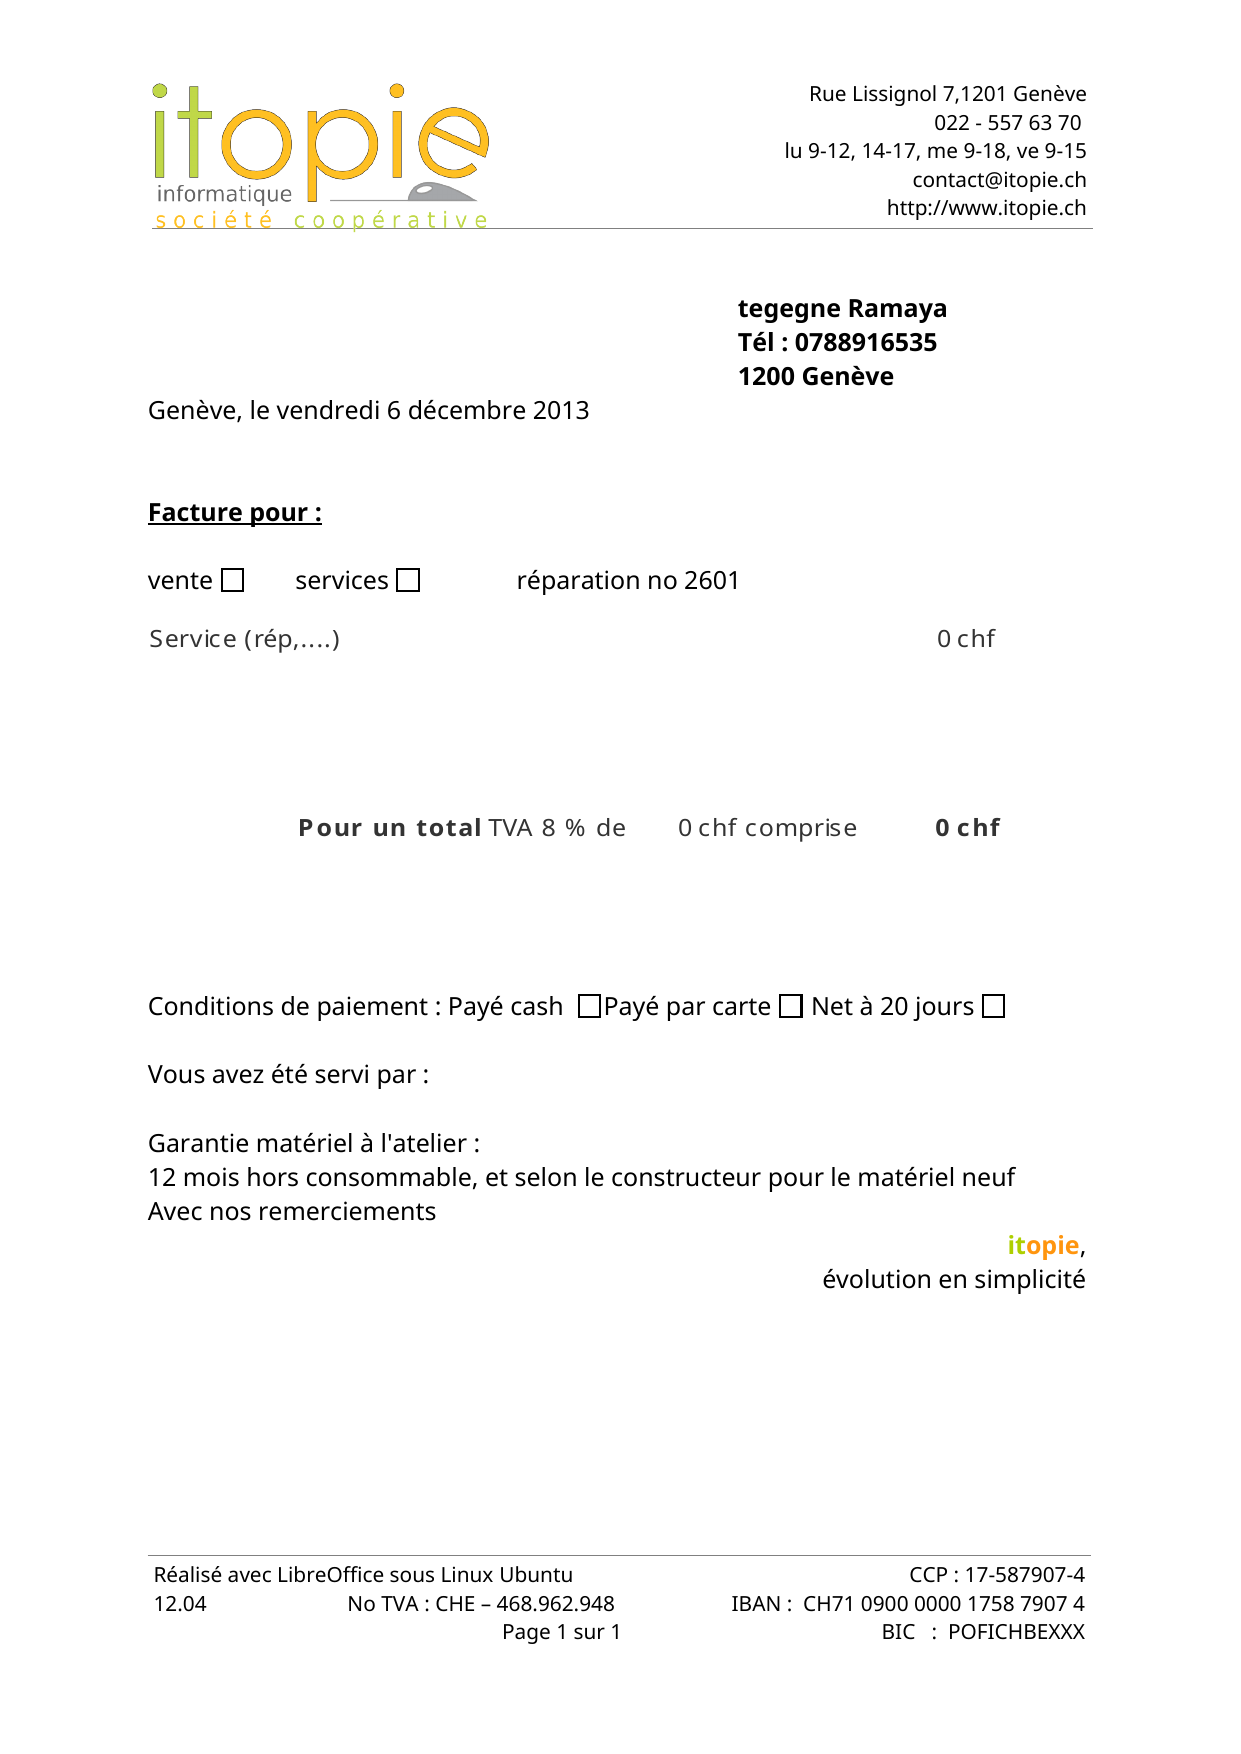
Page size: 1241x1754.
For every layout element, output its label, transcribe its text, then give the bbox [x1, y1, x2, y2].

text Genève, le vendredi 6 décembre 2013 [148, 392, 1093, 427]
text Facture pour : [148, 495, 1093, 529]
text Garantie matériel à l'atelier : [148, 1125, 1093, 1159]
text itopie, [148, 1227, 1093, 1262]
text tegegne Ramaya [148, 290, 1093, 324]
text évolution en simplicité [148, 1262, 1093, 1296]
text Avec nos remerciements [148, 1193, 1093, 1227]
text Vous avez été servi par : [148, 1057, 1093, 1091]
text vente services réparation no 2601 [148, 563, 1093, 597]
text 12 mois hors consommable, et selon le constructeur pour le matériel neuf [148, 1159, 1093, 1193]
text Conditions de paiement : Payé cash Payé par carte Net à 20 jours [148, 989, 1093, 1023]
picture [138, 72, 500, 244]
text Tél : 0788916535 [148, 324, 1093, 358]
text 1200 Genève [148, 358, 1093, 392]
